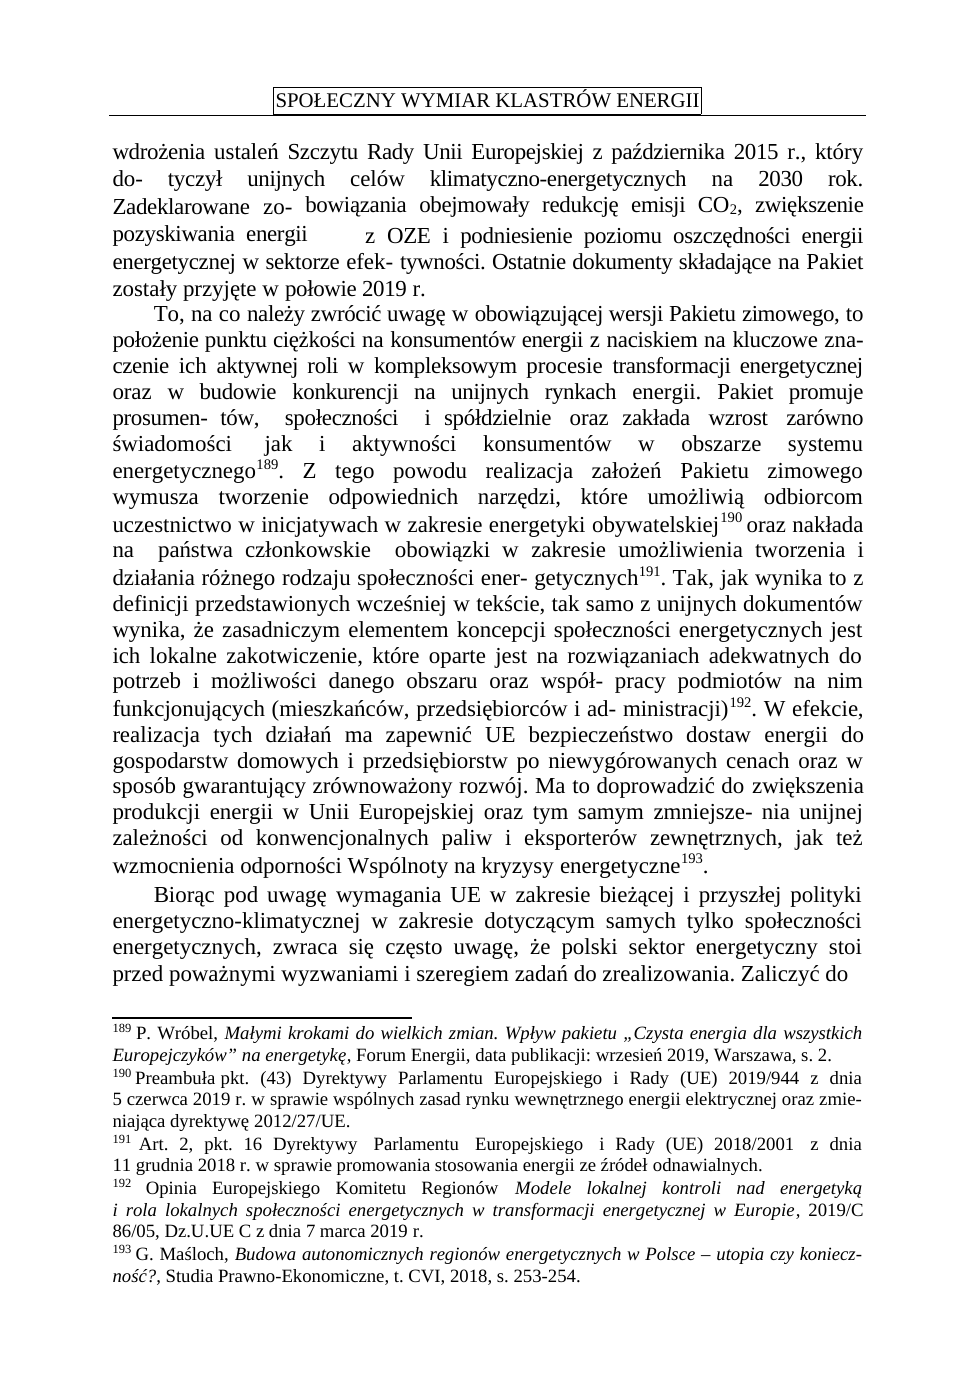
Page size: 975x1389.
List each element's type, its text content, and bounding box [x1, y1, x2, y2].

text To, na co należy zwrócić uwagę w obowiązującej wersji Pakietu zimowego, to położenie punktu ciężkości na konsumentów energii z naciskiem na kluczowe zna- czenie ich aktywnej roli w kompleksowym procesie transformacji energetycznej oraz w budowie konkurencji na unijnych rynkach energii. Pakiet promuje prosumen- tów, społeczności i spółdzielnie oraz zakłada wzrost zarówno świadomości jak i aktywności konsumentów w obszarze systemu energetycznego189. Z tego powodu realizacja założeń Pakietu zimowego wymusza tworzenie odpowiednich narzędzi, które umożliwią odbiorcom uczestnictwo w inicjatywach w zakresie energetyki obywatelskiej190 oraz nakłada na państwa członkowskie obowiązki w zakresie umożliwienia tworzenia i działania różnego rodzaju społeczności ener- getycznych191. Tak, jak wynika to z definicji przedstawionych wcześniej w tekście, tak samo z unijnych dokumentów wynika, że zasadniczym elementem koncepcji społeczności energetycznych jest ich lokalne zakotwiczenie, które oparte jest na rozwiązaniach adekwatnych do potrzeb i możliwości danego obszaru oraz współ- pracy podmiotów na nim funkcjonujących (mieszkańców, przedsiębiorców i ad- ministracji)192. W efekcie, realizacja tych działań ma zapewnić UE bezpieczeństwo dostaw energii do gospodarstw domowych i przedsiębiorstw po niewygórowanych cenach oraz w sposób gwarantujący zrównoważony rozwój. Ma to doprowadzić do zwiększenia produkcji energii w Unii Europejskiej oraz tym samym zmniejsze- nia unijnej zależności od konwencjonalnych paliw i eksporterów zewnętrznych, jak też wzmocnienia odporności Wspólnoty na kryzysy energetyczne193. [112, 301, 864, 878]
text 189 P. Wróbel, Małymi krokami do wielkich zmian. Wpływ pakietu „Czysta energia dla wszystkich Europejczyków” na energetykę, Forum Energii, data publikacji: wrzesień 2019, Warszawa, s. 2. [112, 1021, 863, 1065]
text 190 Preambuła pkt. (43) Dyrektywy Parlamentu Europejskiego i Rady (UE) 2019/944 z dnia 5 czerwca 2019 r. w sprawie wspólnych zasad rynku wewnętrznego energii elektrycznej oraz zmie- niająca dyrektywę 2012/27/UE. [112, 1065, 863, 1131]
text 193 G. Maśloch, Budowa autonomicznych regionów energetycznych w Polsce – utopia czy koniecz- ność?, Studia Prawno-Ekonomiczne, t. CVI, 2018, s. 253-254. [112, 1242, 863, 1286]
text wdrożenia ustaleń Szczytu Rady Unii Europejskiej z października 2015 r., który do- tyczył unijnych celów klimatyczno-energetycznych na 2030 rok. Zadeklarowane zo- bowiązania obejmowały redukcję emisji CO2, zwiększenie pozyskiwania energii z OZE i podniesienie poziomu oszczędności energii energetycznej w sektorze efek- tywności. Ostatnie dokumenty składające na Pakiet zostały przyjęte w połowie 2019 r. [112, 138, 864, 301]
text 192 Opinia Europejskiego Komitetu Regionów Modele lokalnej kontroli nad energetyką i rola lokalnych społeczności energetycznych w transformacji energetycznej w Europie, 2019/C 86/05, Dz.U.UE C z dnia 7 marca 2019 r. [112, 1176, 864, 1242]
text 191 Art. 2, pkt. 16 Dyrektywy Parlamentu Europejskiego i Rady (UE) 2018/2001 z dnia 11 grudnia 2018 r. w sprawie promowania stosowania energii ze źródeł odnawialnych. [112, 1131, 863, 1176]
text Biorąc pod uwagę wymagania UE w zakresie bieżącej i przyszłej polityki energetyczno-klimatycznej w zakresie dotyczącym samych tylko społeczności energetycznych, zwraca się często uwagę, że polski sektor energetyczny stoi przed poważnymi wyzwaniami i szeregiem zadań do zrealizowania. Zaliczyć do [112, 881, 863, 986]
